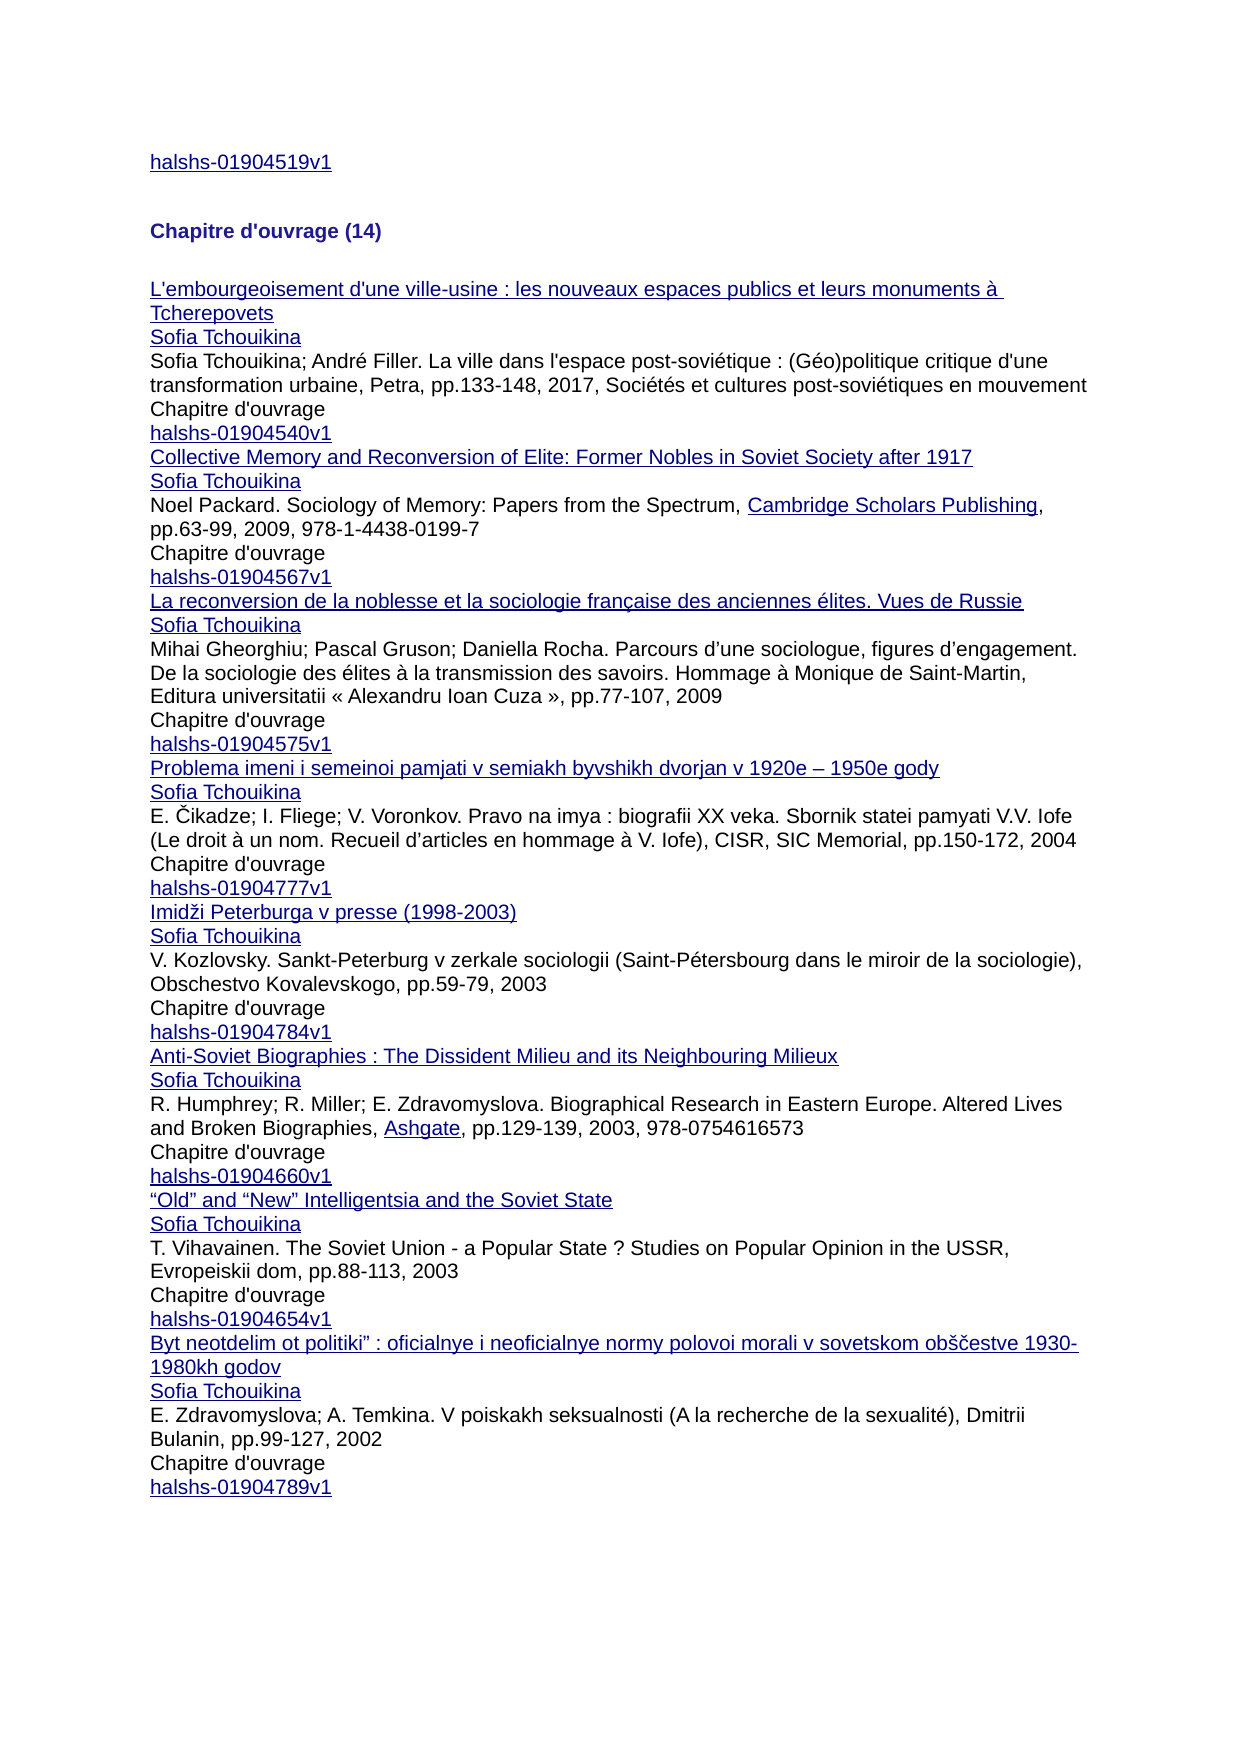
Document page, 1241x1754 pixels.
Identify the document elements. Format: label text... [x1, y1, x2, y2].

table_cell Problema imeni i semeinoi pamjati v semiakh byvshikh dvorjan v 1920e – 1950e gody Sofia Tchouikina E. Čikadze; I. Fliege; V. Voronkov. Pravo na imya : biografii XX veka. Sbornik statei pamyati V.V. Iofe (Le droit à un nom. Recueil d’articles en hommage à V. Iofe), CISR, SIC Memorial, pp.150-172, 2004 Chapitre d'ouvrage halshs-01904777v1 [150, 756, 1090, 900]
table_cell Byt neotdelim ot politiki” : oficialnye i neoficialnye normy polovoi morali v sovetskom obščestve 1930-1980kh godov Sofia Tchouikina E. Zdravomyslova; A. Temkina. V poiskakh seksualnosti (A la recherche de la sexualité), Dmitrii Bulanin, pp.99-127, 2002 Chapitre d'ouvrage halshs-01904789v1 [150, 1331, 1090, 1499]
table_cell Imidži Peterburga v presse (1998-2003) Sofia Tchouikina V. Kozlovsky. Sankt-Peterburg v zerkale sociologii (Saint-Pétersbourg dans le miroir de la sociologie), Obschestvo Kovalevskogo, pp.59-79, 2003 Chapitre d'ouvrage halshs-01904784v1 [150, 900, 1090, 1044]
table_cell Anti-Soviet Biographies : The Dissident Milieu and its Neighbouring Milieux Sofia Tchouikina R. Humphrey; R. Miller; E. Zdravomyslova. Biographical Research in Eastern Europe. Altered Lives and Broken Biographies, Ashgate, pp.129-139, 2003, 978-0754616573 Chapitre d'ouvrage halshs-01904660v1 [150, 1044, 1090, 1187]
table_cell “Old” and “New” Intelligentsia and the Soviet State Sofia Tchouikina T. Vihavainen. The Soviet Union - a Popular State ? Studies on Popular Opinion in the USSR, Еvropeiskii dom, pp.88-113, 2003 Chapitre d'ouvrage halshs-01904654v1 [150, 1188, 1090, 1331]
subtitle Chapitre d'ouvrage (14) [150, 219, 1090, 243]
table_cell halshs-01904519v1 [150, 150, 1090, 174]
table_cell Collective Memory and Reconversion of Elite: Former Nobles in Soviet Society after 1917 Sofia Tchouikina Noel Packard. Sociology of Memory: Papers from the Spectrum, Cambridge Scholars Publishing, pp.63-99, 2009, 978-1-4438-0199-7 Chapitre d'ouvrage halshs-01904567v1 [150, 445, 1090, 588]
table_header L'embourgeoisement d'une ville-usine : les nouveaux espaces publics et leurs monuments à Tcherepovets Sofia Tchouikina Sofia Tchouikina; André Filler. La ville dans l'espace post-soviétique : (Géo)politique critique d'une transformation urbaine, Petra, pp.133-148, 2017, Sociétés et cultures post-soviétiques en mouvement Chapitre d'ouvrage halshs-01904540v1 [150, 277, 1090, 445]
table_cell La reconversion de la noblesse et la sociologie française des anciennes élites. Vues de Russie Sofia Tchouikina Mihai Gheorghiu; Pascal Gruson; Daniella Rocha. Parcours d’une sociologue, figures d’engagement. De la sociologie des élites à la transmission des savoirs. Hommage à Monique de Saint-Martin, Editura universitatii « Alexandru Ioan Cuza », pp.77-107, 2009 Chapitre d'ouvrage halshs-01904575v1 [150, 589, 1090, 756]
